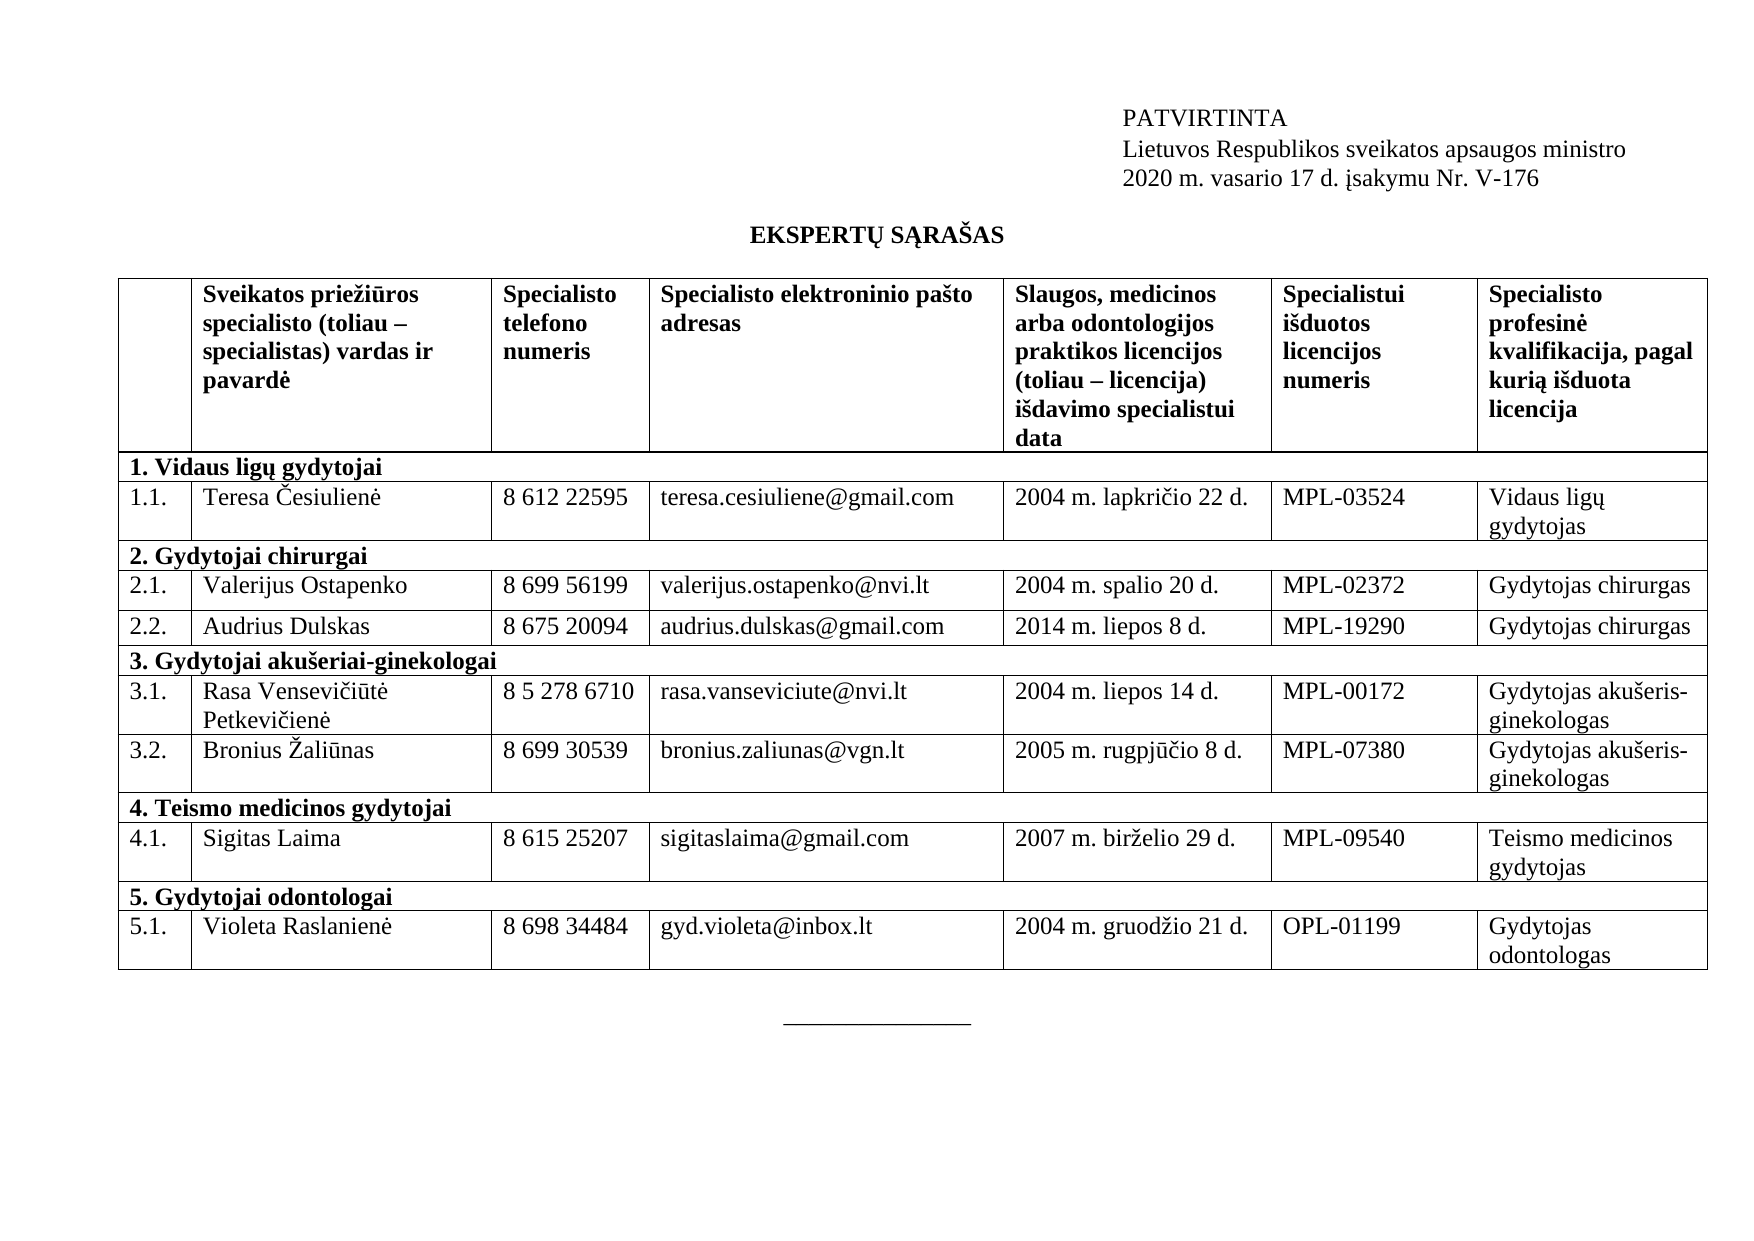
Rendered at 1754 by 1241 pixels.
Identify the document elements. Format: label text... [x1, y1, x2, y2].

table_cell MPL-07380 [1272, 735, 1477, 792]
table_header Slaugos, medicinos arba odontologijos praktikos licencijos (toliau – licencija) išdavimo specialistui data [1004, 279, 1271, 451]
table_cell 2014 m. liepos 8 d. [1004, 611, 1271, 645]
text _______________ [118, 999, 1636, 1027]
table_cell 4. Teismo medicinos gydytojai [119, 793, 1707, 822]
table_cell Teresa Česiulienė [192, 482, 491, 540]
table_cell 2. Gydytojai chirurgai [119, 541, 1707, 569]
table_cell 2007 m. birželio 29 d. [1004, 823, 1271, 881]
table_cell rasa.vanseviciute@nvi.lt [650, 676, 1003, 734]
table_cell 8 615 25207 [492, 823, 649, 881]
table_cell MPL-19290 [1272, 611, 1477, 645]
table_header Specialisto elektroninio pašto adresas [650, 279, 1003, 451]
table_cell OPL-01199 [1272, 911, 1477, 969]
table_cell 3. Gydytojai akušeriai-ginekologai [119, 646, 1707, 675]
table_cell Valerijus Ostapenko [192, 571, 491, 610]
table_cell Gydytojas akušeris-ginekologas [1478, 676, 1707, 734]
table_cell 1. Vidaus ligų gydytojai [119, 453, 1707, 481]
table_cell 2004 m. gruodžio 21 d. [1004, 911, 1271, 969]
table_cell 4.1. [119, 823, 191, 881]
table_cell Rasa Vensevičiūtė Petkevičienė [192, 676, 491, 734]
table_cell 8 612 22595 [492, 482, 649, 540]
table_cell audrius.dulskas@gmail.com [650, 611, 1003, 645]
table_cell 8 699 30539 [492, 735, 649, 792]
table_cell 2004 m. liepos 14 d. [1004, 676, 1271, 734]
table_cell 1.1. [119, 482, 191, 540]
table_cell Teismo medicinos gydytojas [1478, 823, 1707, 881]
text EKSPERTŲ SĄRAŠAS [118, 220, 1636, 249]
table_cell MPL-02372 [1272, 571, 1477, 610]
table_cell 2.1. [119, 571, 191, 610]
table_cell Audrius Dulskas [192, 611, 491, 645]
table_cell 3.1. [119, 676, 191, 734]
table_header Specialisto telefono numeris [492, 279, 649, 451]
table_cell MPL-00172 [1272, 676, 1477, 734]
table_cell 3.2. [119, 735, 191, 792]
table_cell 5. Gydytojai odontologai [119, 882, 1707, 910]
table_cell Sigitas Laima [192, 823, 491, 881]
table_cell sigitaslaima@gmail.com [650, 823, 1003, 881]
table_cell 8 5 278 6710 [492, 676, 649, 734]
table_cell MPL-09540 [1272, 823, 1477, 881]
table_cell Gydytojas odontologas [1478, 911, 1707, 969]
table_cell Gydytojas chirurgas [1478, 611, 1707, 645]
table_cell Vidaus ligų gydytojas [1478, 482, 1707, 540]
table_header Specialisto profesinė kvalifikacija, pagal kurią išduota licencija [1478, 279, 1707, 451]
text Lietuvos Respublikos sveikatos apsaugos ministro [1122, 134, 1636, 163]
table_cell 2004 m. lapkričio 22 d. [1004, 482, 1271, 540]
table_cell valerijus.ostapenko@nvi.lt [650, 571, 1003, 610]
table_cell 8 699 56199 [492, 571, 649, 610]
table_cell 5.1. [119, 911, 191, 969]
table_cell 8 698 34484 [492, 911, 649, 969]
table_cell 2.2. [119, 611, 191, 645]
table_header Sveikatos priežiūros specialisto (toliau – specialistas) vardas ir pavardė [192, 279, 491, 451]
table_cell Bronius Žaliūnas [192, 735, 491, 792]
table_cell Gydytojas akušeris-ginekologas [1478, 735, 1707, 792]
text PATVIRTINTA [1122, 103, 1636, 132]
table_header Specialistui išduotos licencijos numeris [1272, 279, 1477, 451]
table_cell Gydytojas chirurgas [1478, 571, 1707, 610]
table_cell Violeta Raslanienė [192, 911, 491, 969]
table_header [119, 279, 191, 451]
table_cell 2004 m. spalio 20 d. [1004, 571, 1271, 610]
text 2020 m. vasario 17 d. įsakymu Nr. V-176 [1122, 163, 1636, 192]
table_cell 2005 m. rugpjūčio 8 d. [1004, 735, 1271, 792]
table_cell teresa.cesiuliene@gmail.com [650, 482, 1003, 540]
table_cell 8 675 20094 [492, 611, 649, 645]
table_cell bronius.zaliunas@vgn.lt [650, 735, 1003, 792]
table_cell gyd.violeta@inbox.lt [650, 911, 1003, 969]
table_cell MPL-03524 [1272, 482, 1477, 540]
